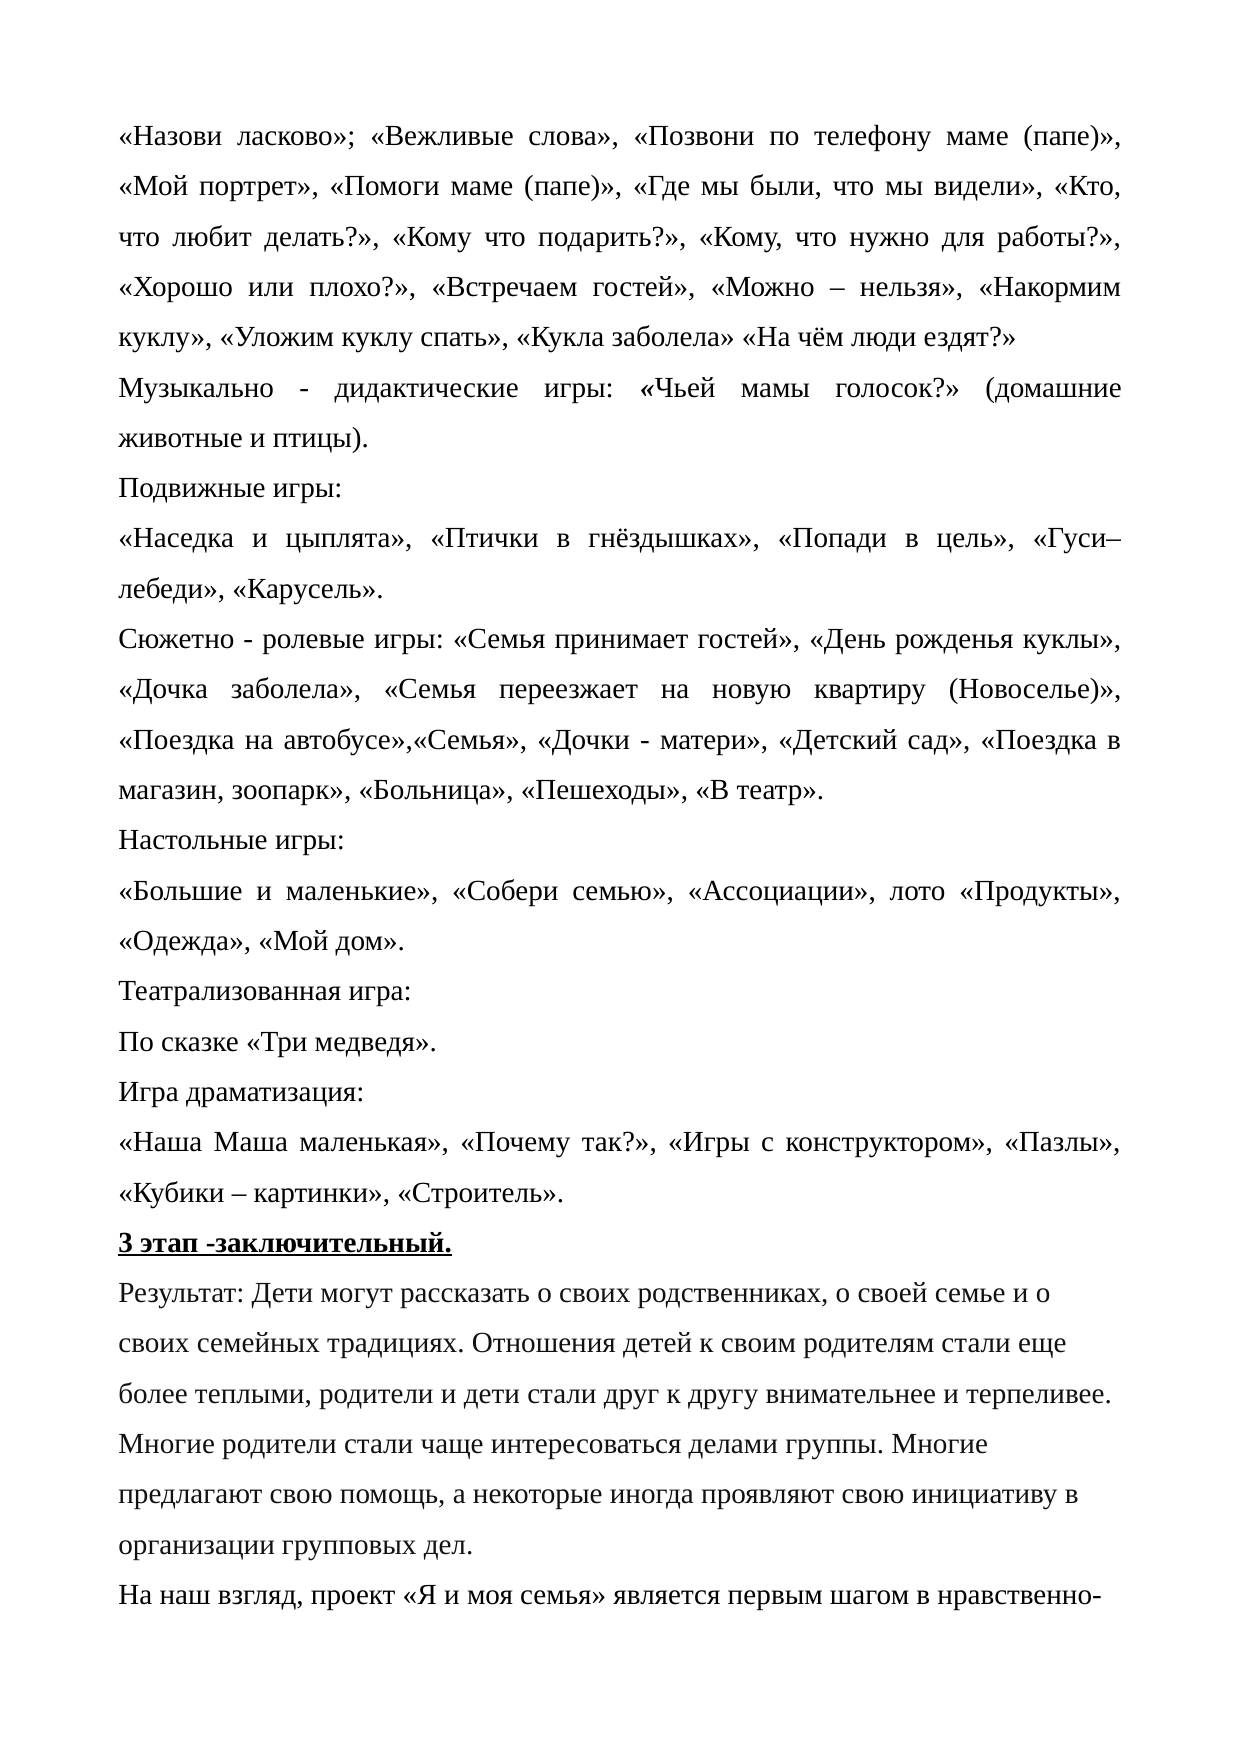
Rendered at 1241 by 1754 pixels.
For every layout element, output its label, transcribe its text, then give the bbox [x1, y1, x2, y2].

text 3 этап -заключительный. [118, 1225, 1122, 1258]
text «Наседка и цыплята», «Птички в гнёздышках», «Попади в цель», «Гуси– лебеди», «Карусель». [118, 521, 1122, 604]
text «Наша Маша маленькая», «Почему так?», «Игры с конструктором», «Пазлы», «Кубики – картинки», «Строитель». [118, 1124, 1122, 1208]
text Подвижные игры: [118, 470, 1122, 504]
text «Назови ласково»; «Вежливые слова», «Позвони по телефону маме (папе)», «Мой портрет», «Помоги маме (папе)», «Где мы были, что мы видели», «Кто, что любит делать?», «Кому что подарить?», «Кому, что нужно для работы?», «Хорошо или плохо?», «Встречаем гостей», «Можно – нельзя», «Накормим куклу», «Уложим куклу спать», «Кукла заболела» «На чём люди ездят?» [118, 118, 1122, 353]
text Театрализованная игра: [118, 973, 1122, 1007]
text Сюжетно - ролевые игры: «Семья принимает гостей», «День рожденья куклы», «Дочка заболела», «Семья переезжает на новую квартиру (Новоселье)», «Поездка на автобусе»,«Семья», «Дочки - матери», «Детский сад», «Поездка в магазин, зоопарк», «Больница», «Пешеходы», «В театр». [118, 621, 1122, 806]
text По сказке «Три медведя». [118, 1024, 1122, 1057]
text Музыкально - дидактические игры: «Чьей мамы голосок?» (домашние животные и птицы). [118, 370, 1122, 453]
text Игра драматизация: [118, 1074, 1122, 1108]
text «Большие и маленькие», «Собери семью», «Ассоциации», лото «Продукты», «Одежда», «Мой дом». [118, 873, 1122, 957]
text Настольные игры: [118, 822, 1122, 856]
text На наш взгляд, проект «Я и моя семья» является первым шагом в нравственно- [118, 1577, 1122, 1611]
text Результат: Дети могут рассказать о своих родственниках, о своей семье и о своих семейных традициях. Отношения детей к своим родителям стали еще более теплыми, родители и дети стали друг к другу внимательнее и терпеливее. Многие родители стали чаще интересоваться делами группы. Многие предлагают свою помощь, а некоторые иногда проявляют свою инициативу в организации групповых дел. [118, 1275, 1122, 1560]
